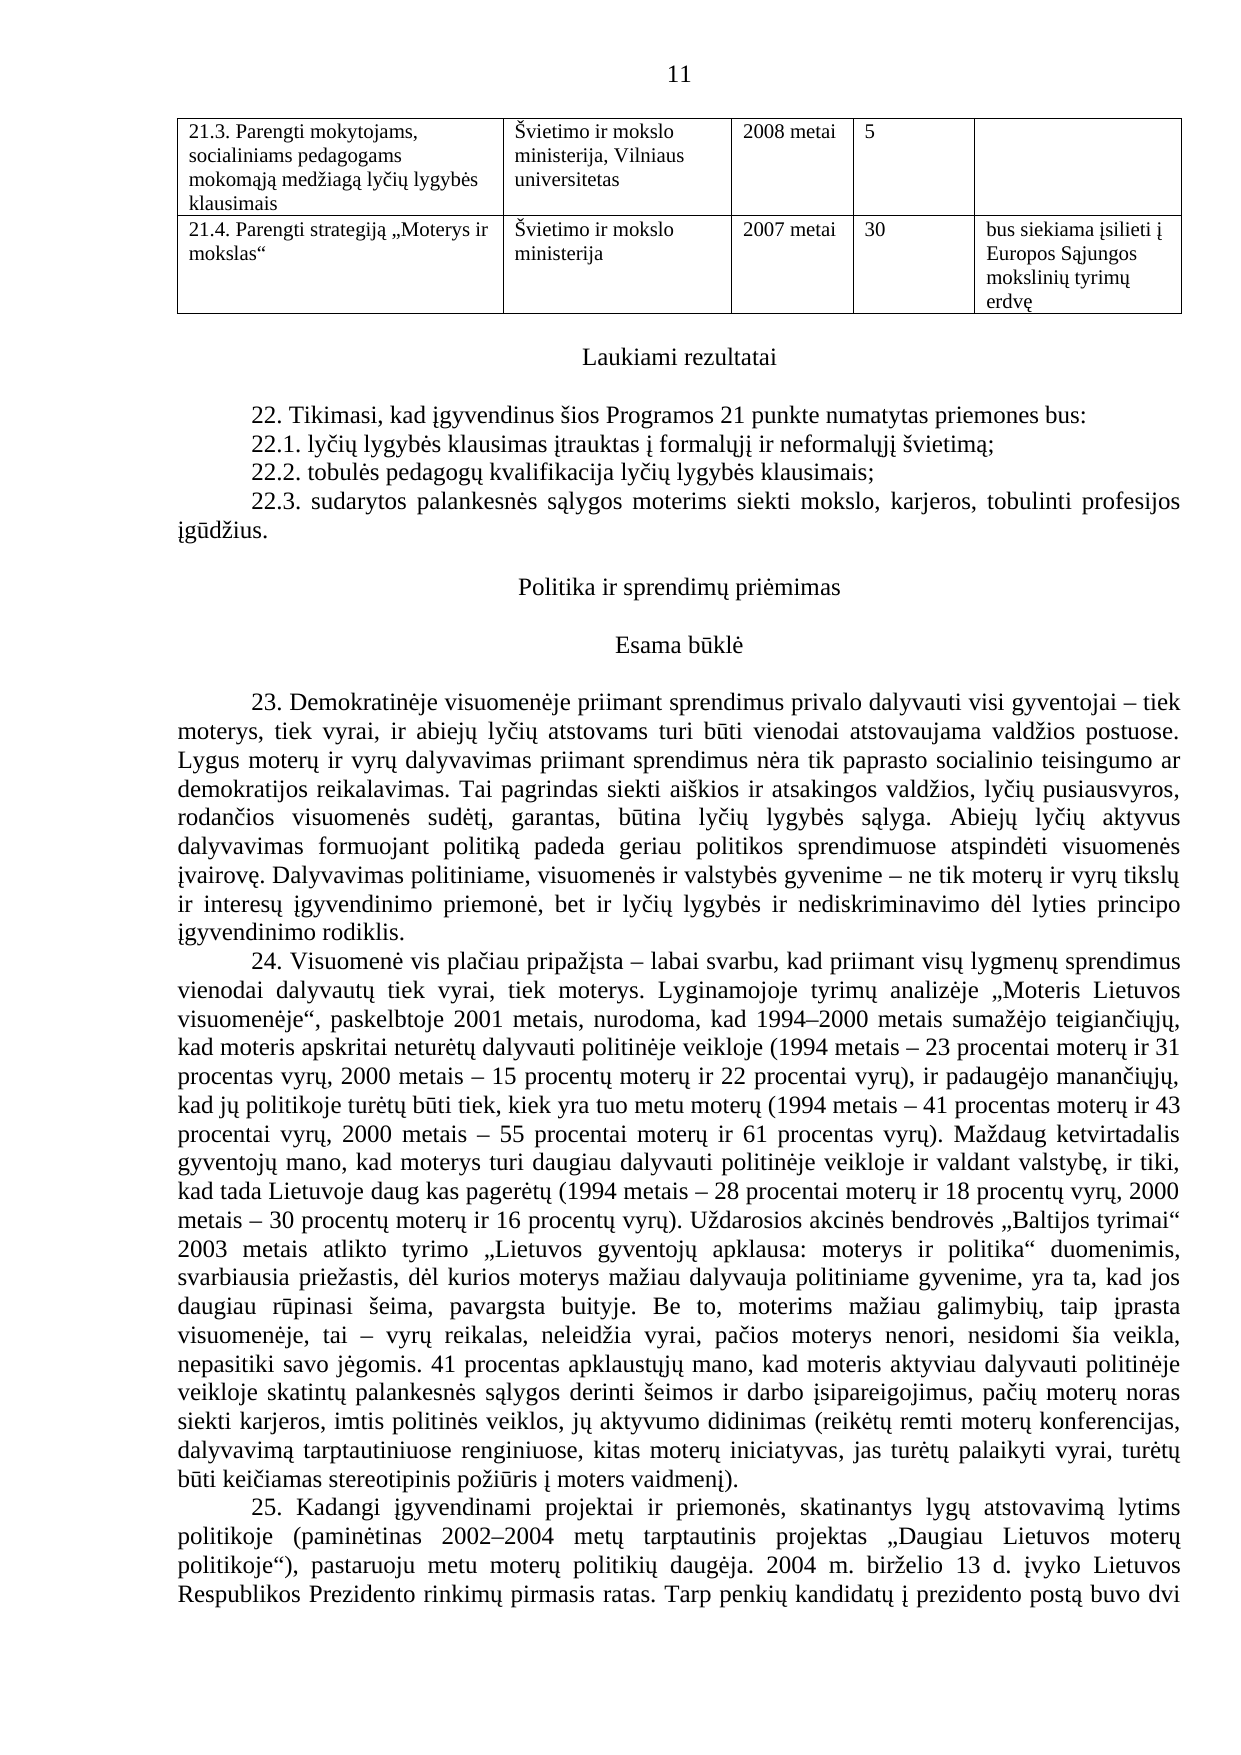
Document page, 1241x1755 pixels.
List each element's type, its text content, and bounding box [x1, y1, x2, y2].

text Politika ir sprendimų priėmimas [177, 572, 1181, 601]
text Laukiami rezultatai [177, 342, 1181, 371]
text 23. Demokratinėje visuomenėje priimant sprendimus privalo dalyvauti visi gyventojai – tiek moterys, tiek vyrai, ir abiejų lyčių atstovams turi būti vienodai atstovaujama valdžios postuose. Lygus moterų ir vyrų dalyvavimas priimant sprendimus nėra tik paprasto socialinio teisingumo ar demokratijos reikalavimas. Tai pagrindas siekti aiškios ir atsakingos valdžios, lyčių pusiausvyros, rodančios visuomenės sudėtį, garantas, būtina lyčių lygybės sąlyga. Abiejų lyčių aktyvus dalyvavimas formuojant politiką padeda geriau politikos sprendimuose atspindėti visuomenės įvairovę. Dalyvavimas politiniame, visuomenės ir valstybės gyvenime – ne tik moterų ir vyrų tikslų ir interesų įgyvendinimo priemonė, bet ir lyčių lygybės ir nediskriminavimo dėl lyties principo įgyvendinimo rodiklis. [177, 687, 1181, 946]
text 22.2. tobulės pedagogų kvalifikacija lyčių lygybės klausimais; [177, 457, 1181, 486]
table_cell 2007 metai [732, 216, 853, 313]
table_cell 5 [854, 119, 974, 215]
table_cell [975, 119, 1181, 215]
table_cell 21.3. Parengti mokytojams, socialiniams pedagogams mokomąją medžiagą lyčių lygybės klausimais [178, 119, 503, 215]
text 22.3. sudarytos palankesnės sąlygos moterims siekti mokslo, karjeros, tobulinti profesijos įgūdžius. [177, 486, 1181, 544]
text 22. Tikimasi, kad įgyvendinus šios Programos 21 punkte numatytas priemones bus: [177, 400, 1181, 429]
table_cell 30 [854, 216, 974, 313]
table_cell bus siekiama įsilieti į Europos Sąjungos mokslinių tyrimų erdvę [975, 216, 1181, 313]
text 24. Visuomenė vis plačiau pripažįsta – labai svarbu, kad priimant visų lygmenų sprendimus vienodai dalyvautų tiek vyrai, tiek moterys. Lyginamojoje tyrimų analizėje „Moteris Lietuvos visuomenėje“, paskelbtoje 2001 metais, nurodoma, kad 1994–2000 metais sumažėjo teigiančiųjų, kad moteris apskritai neturėtų dalyvauti politinėje veikloje (1994 metais – 23 procentai moterų ir 31 procentas vyrų, 2000 metais – 15 procentų moterų ir 22 procentai vyrų), ir padaugėjo manančiųjų, kad jų politikoje turėtų būti tiek, kiek yra tuo metu moterų (1994 metais – 41 procentas moterų ir 43 procentai vyrų, 2000 metais – 55 procentai moterų ir 61 procentas vyrų). Maždaug ketvirtadalis gyventojų mano, kad moterys turi daugiau dalyvauti politinėje veikloje ir valdant valstybę, ir tiki, kad tada Lietuvoje daug kas pagerėtų (1994 metais – 28 procentai moterų ir 18 procentų vyrų, 2000 metais – 30 procentų moterų ir 16 procentų vyrų). Uždarosios akcinės bendrovės „Baltijos tyrimai“ 2003 metais atlikto tyrimo „Lietuvos gyventojų apklausa: moterys ir politika“ duomenimis, svarbiausia priežastis, dėl kurios moterys mažiau dalyvauja politiniame gyvenime, yra ta, kad jos daugiau rūpinasi šeima, pavargsta buityje. Be to, moterims mažiau galimybių, taip įprasta visuomenėje, tai – vyrų reikalas, neleidžia vyrai, pačios moterys nenori, nesidomi šia veikla, nepasitiki savo jėgomis. 41 procentas apklaustųjų mano, kad moteris aktyviau dalyvauti politinėje veikloje skatintų palankesnės sąlygos derinti šeimos ir darbo įsipareigojimus, pačių moterų noras siekti karjeros, imtis politinės veiklos, jų aktyvumo didinimas (reikėtų remti moterų konferencijas, dalyvavimą tarptautiniuose renginiuose, kitas moterų iniciatyvas, jas turėtų palaikyti vyrai, turėtų būti keičiamas stereotipinis požiūris į moters vaidmenį). [177, 946, 1181, 1492]
table_cell Švietimo ir mokslo ministerija [504, 216, 731, 313]
table_cell 2008 metai [732, 119, 853, 215]
text 25. Kadangi įgyvendinami projektai ir priemonės, skatinantys lygų atstovavimą lytims politikoje (paminėtinas 2002–2004 metų tarptautinis projektas „Daugiau Lietuvos moterų politikoje“), pastaruoju metu moterų politikių daugėja. 2004 m. birželio 13 d. įvyko Lietuvos Respublikos Prezidento rinkimų pirmasis ratas. Tarp penkių kandidatų į prezidento postą buvo dvi [177, 1492, 1181, 1607]
table_cell Švietimo ir mokslo ministerija, Vilniaus universitetas [504, 119, 731, 215]
text 22.1. lyčių lygybės klausimas įtrauktas į formalųjį ir neformalųjį švietimą; [177, 429, 1181, 457]
table_cell 21.4. Parengti strategiją „Moterys ir mokslas“ [178, 216, 503, 313]
text Esama būklė [177, 630, 1181, 659]
